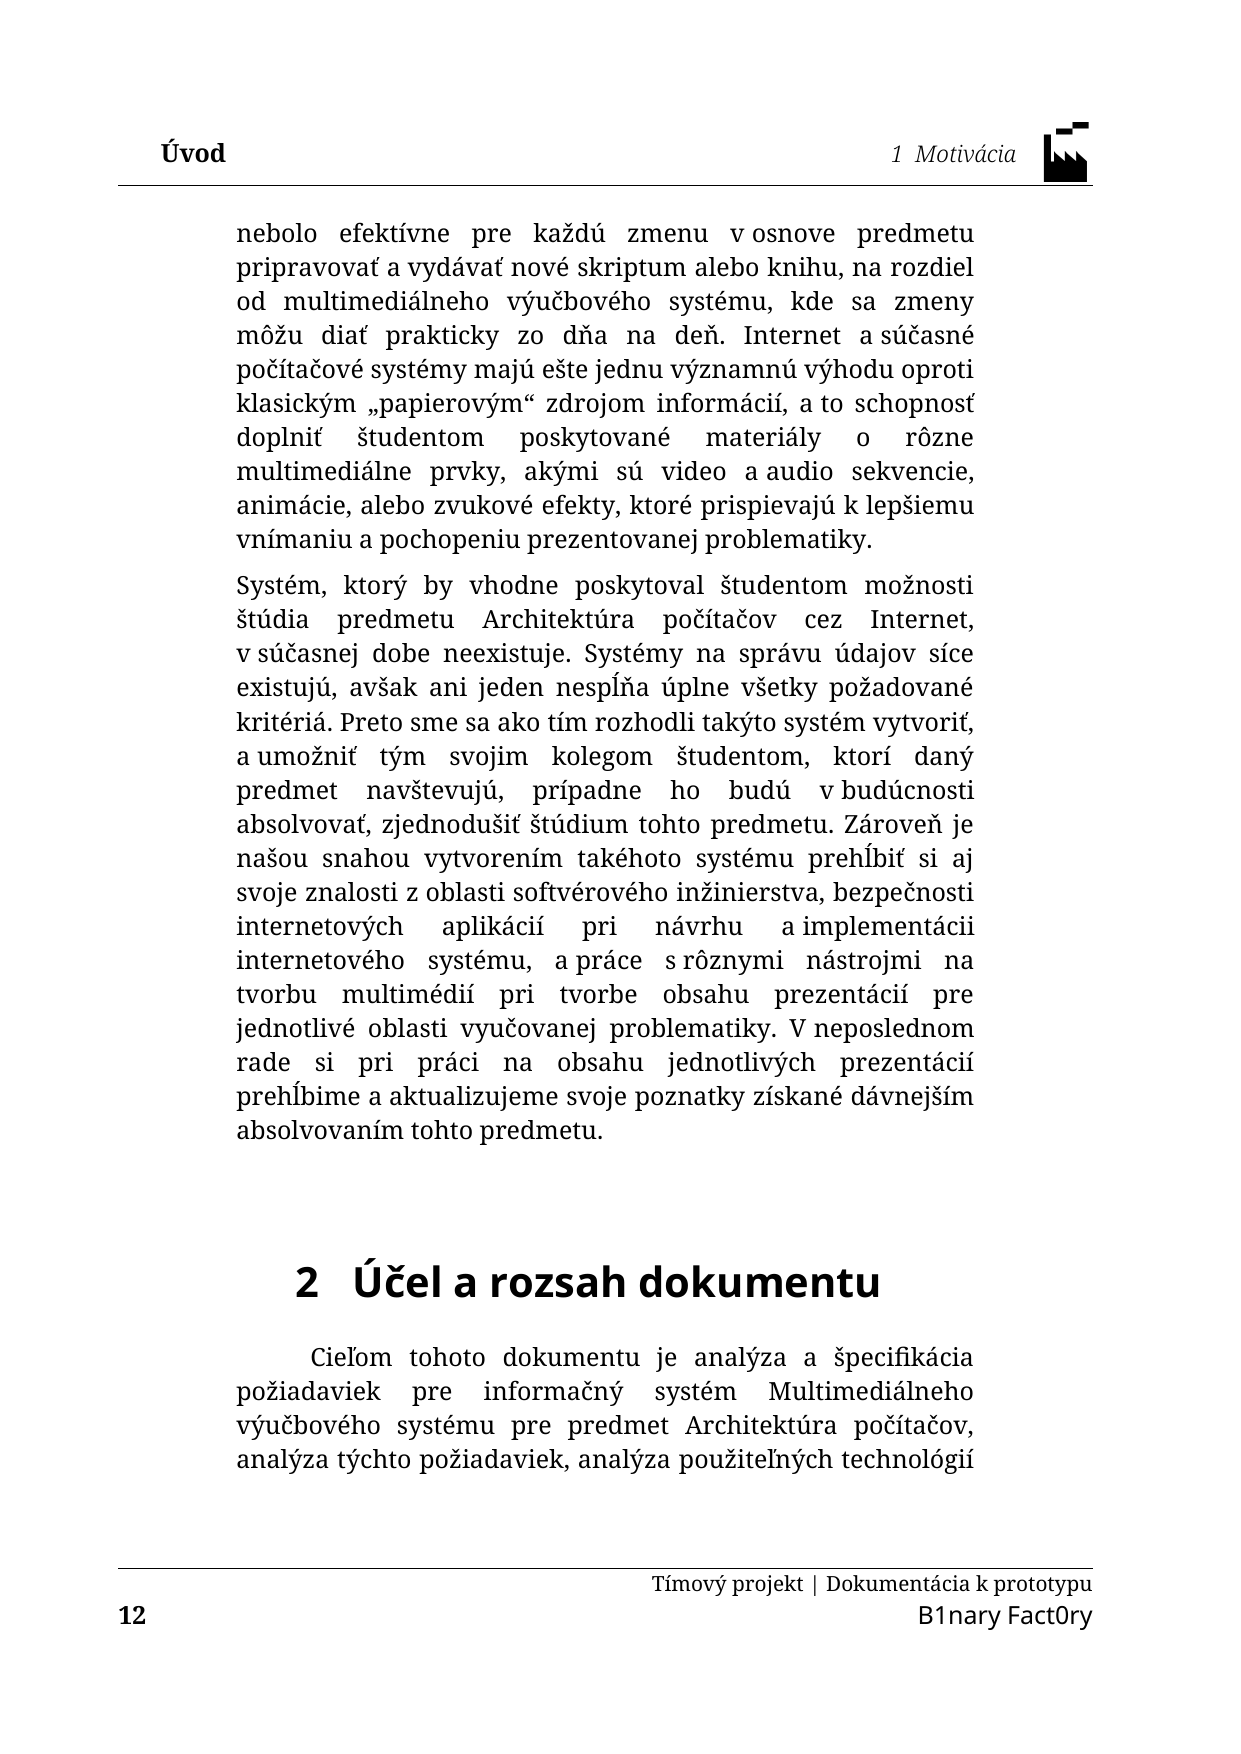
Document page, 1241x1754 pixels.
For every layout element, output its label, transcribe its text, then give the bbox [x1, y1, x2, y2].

subtitle Účel a rozsah dokumentu [295, 1253, 974, 1310]
text nebolo efektívne pre každú zmenu v osnove predmetu pripravovať a vydávať nové skriptum alebo knihu, na rozdiel od multimediálneho výučbového systému, kde sa zmeny môžu diať prakticky zo dňa na deň. Internet a súčasné počítačové systémy majú ešte jednu významnú výhodu oproti klasickým „papierovým“ zdrojom informácií, a to schopnosť doplniť študentom poskytované materiály o rôzne multimediálne prvky, akými sú video a audio sekvencie, animácie, alebo zvukové efekty, ktoré prispievajú k lepšiemu vnímaniu a pochopeniu prezentovanej problematiky. [236, 216, 974, 556]
picture [1043, 122, 1089, 182]
text Cieľom tohoto dokumentu je analýza a špecifikácia požiadaviek pre informačný systém Multimediálneho výučbového systému pre predmet Architektúra počítačov, analýza týchto požiadaviek, analýza použiteľných technológií [236, 1339, 974, 1476]
text Systém, ktorý by vhodne poskytoval študentom možnosti štúdia predmetu Architektúra počítačov cez Internet, v súčasnej dobe neexistuje. Systémy na správu údajov síce existujú, avšak ani jeden nespĺňa úplne všetky požadované kritériá. Preto sme sa ako tím rozhodli takýto systém vytvoriť, a umožniť tým svojim kolegom študentom, ktorí daný predmet navštevujú, prípadne ho budú v budúcnosti absolvovať, zjednodušiť štúdium tohto predmetu. Zároveň je našou snahou vytvorením takéhoto systému prehĺbiť si aj svoje znalosti z oblasti softvérového inžinierstva, bezpečnosti internetových aplikácií pri návrhu a implementácii internetového systému, a práce s rôznymi nástrojmi na tvorbu multimédií pri tvorbe obsahu prezentácií pre jednotlivé oblasti vyučovanej problematiky. V neposlednom rade si pri práci na obsahu jednotlivých prezentácií prehĺbime a aktualizujeme svoje poznatky získané dávnejším absolvovaním tohto predmetu. [236, 568, 974, 1147]
